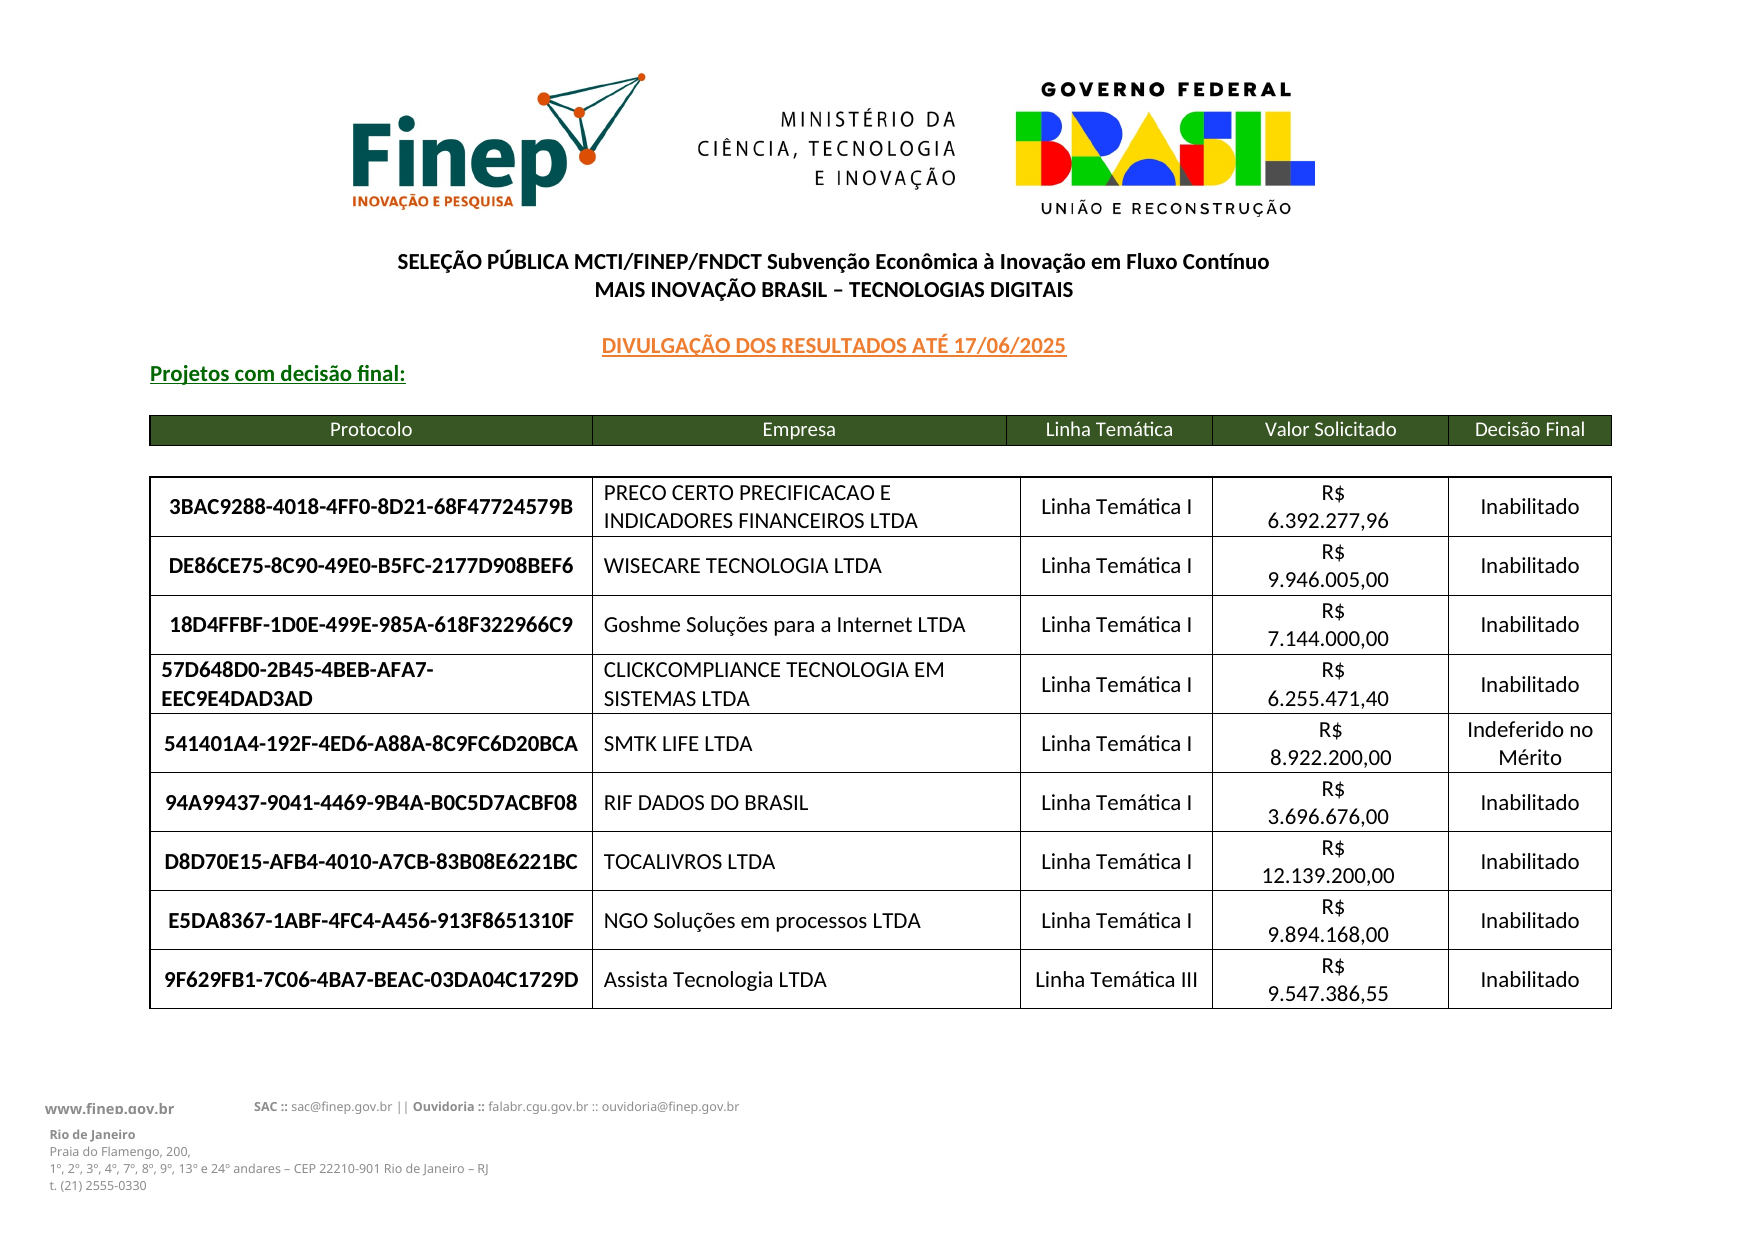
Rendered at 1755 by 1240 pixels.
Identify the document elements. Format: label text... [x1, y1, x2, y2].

table_cell Linha Temática III [1021, 950, 1212, 1008]
table_cell Linha Temática I [1021, 478, 1212, 536]
table_cell Linha Temática I [1021, 714, 1212, 772]
table_cell R$ 12.139.200,00 [1213, 832, 1448, 890]
table_cell RIF DADOS DO BRASIL [593, 773, 1020, 831]
table_cell Inabilitado [1449, 478, 1611, 536]
table_cell Inabilitado [1449, 773, 1611, 831]
table_cell Inabilitado [1449, 655, 1611, 713]
table_cell 541401A4-192F-4ED6-A88A-8C9FC6D20BCA [151, 714, 592, 772]
table_cell CLICKCOMPLIANCE TECNOLOGIA EM SISTEMAS LTDA [593, 655, 1020, 713]
table_cell 3BAC9288-4018-4FF0-8D21-68F47724579B [151, 478, 592, 536]
table_cell E5DA8367-1ABF-4FC4-A456-913F8651310F [151, 891, 592, 949]
table_cell Inabilitado [1449, 537, 1611, 594]
table_cell Indeferido no Mérito [1449, 714, 1611, 772]
table_cell WISECARE TECNOLOGIA LTDA [593, 537, 1020, 594]
table_cell R$ 6.255.471,40 [1213, 655, 1448, 713]
table_cell R$ 6.392.277,96 [1213, 478, 1448, 536]
table_cell Linha Temática I [1021, 596, 1212, 654]
table_cell Linha Temática I [1021, 773, 1212, 831]
table_cell Linha Temática I [1021, 891, 1212, 949]
table_cell Linha Temática I [1021, 832, 1212, 890]
table_cell Assista Tecnologia LTDA [593, 950, 1020, 1008]
table_cell R$ 9.547.386,55 [1213, 950, 1448, 1008]
table_cell Inabilitado [1449, 832, 1611, 890]
table_cell D8D70E15-AFB4-4010-A7CB-83B08E6221BC [151, 832, 592, 890]
table_cell Linha Temática I [1021, 655, 1212, 713]
table_cell 18D4FFBF-1D0E-499E-985A-618F322966C9 [151, 596, 592, 654]
table_cell Goshme Soluções para a Internet LTDA [593, 596, 1020, 654]
table_cell PRECO CERTO PRECIFICACAO E INDICADORES FINANCEIROS LTDA [593, 478, 1020, 536]
table_cell 94A99437-9041-4469-9B4A-B0C5D7ACBF08 [151, 773, 592, 831]
table_cell R$ 8.922.200,00 [1213, 714, 1448, 772]
table_cell R$ 3.696.676,00 [1213, 773, 1448, 831]
table_cell TOCALIVROS LTDA [593, 832, 1020, 890]
table_cell Inabilitado [1449, 891, 1611, 949]
table_cell R$ 9.894.168,00 [1213, 891, 1448, 949]
table_cell Inabilitado [1449, 950, 1611, 1008]
table_cell 57D648D0-2B45-4BEB-AFA7-EEC9E4DAD3AD [151, 655, 592, 713]
table_cell Linha Temática I [1021, 537, 1212, 594]
table_cell SMTK LIFE LTDA [593, 714, 1020, 772]
table_cell R$ 9.946.005,00 [1213, 537, 1448, 594]
table_cell R$ 7.144.000,00 [1213, 596, 1448, 654]
table_cell DE86CE75-8C90-49E0-B5FC-2177D908BEF6 [151, 537, 592, 594]
table_cell Inabilitado [1449, 596, 1611, 654]
table_cell 9F629FB1-7C06-4BA7-BEAC-03DA04C1729D [151, 950, 592, 1008]
table_cell NGO Soluções em processos LTDA [593, 891, 1020, 949]
